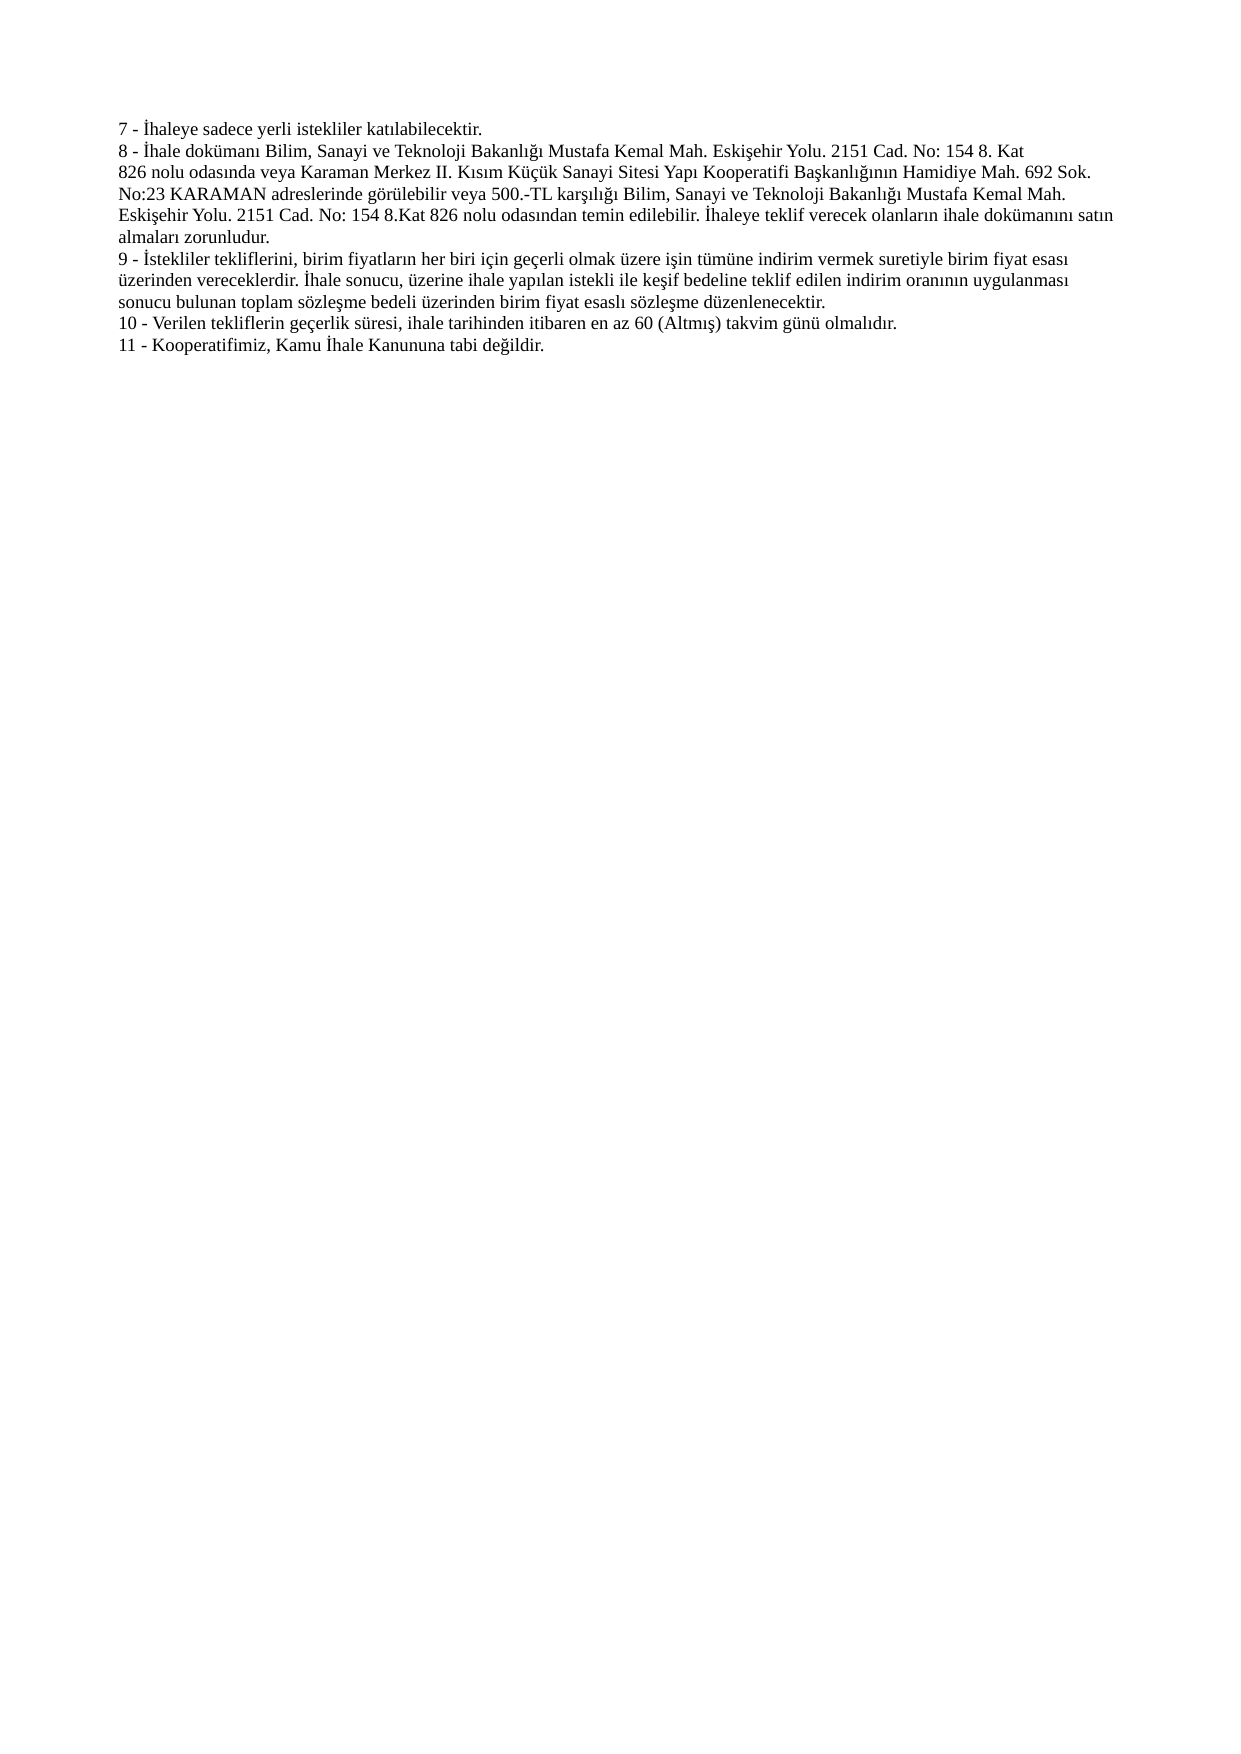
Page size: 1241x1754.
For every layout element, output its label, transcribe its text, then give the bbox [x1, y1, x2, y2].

text 9 - İstekliler tekliflerini, birim fiyatların her biri için geçerli olmak üzere işin tümüne indirim vermek suretiyle birim fiyat esası üzerinden vereceklerdir. İhale sonucu, üzerine ihale yapılan istekli ile keşif bedeline teklif edilen indirim oranının uygulanması sonucu bulunan toplam sözleşme bedeli üzerinden birim fiyat esaslı sözleşme düzenlenecektir. [118, 247, 1122, 312]
text 7 - İhaleye sadece yerli istekliler katılabilecektir. [118, 118, 1122, 140]
text 8 - İhale dokümanı Bilim, Sanayi ve Teknoloji Bakanlığı Mustafa Kemal Mah. Eskişehir Yolu. 2151 Cad. No: 154 8. Kat 826 nolu odasında veya Karaman Merkez II. Kısım Küçük Sanayi Sitesi Yapı Kooperatifi Başkanlığının Hamidiye Mah. 692 Sok. No:23 KARAMAN adreslerinde görülebilir veya 500.-TL karşılığı Bilim, Sanayi ve Teknoloji Bakanlığı Mustafa Kemal Mah. Eskişehir Yolu. 2151 Cad. No: 154 8.Kat 826 nolu odasından temin edilebilir. İhaleye teklif verecek olanların ihale dokümanını satın almaları zorunludur. [118, 140, 1122, 247]
text 10 - Verilen tekliflerin geçerlik süresi, ihale tarihinden itibaren en az 60 (Altmış) takvim günü olmalıdır. [118, 312, 1122, 334]
text 11 - Kooperatifimiz, Kamu İhale Kanununa tabi değildir. [118, 334, 1122, 355]
